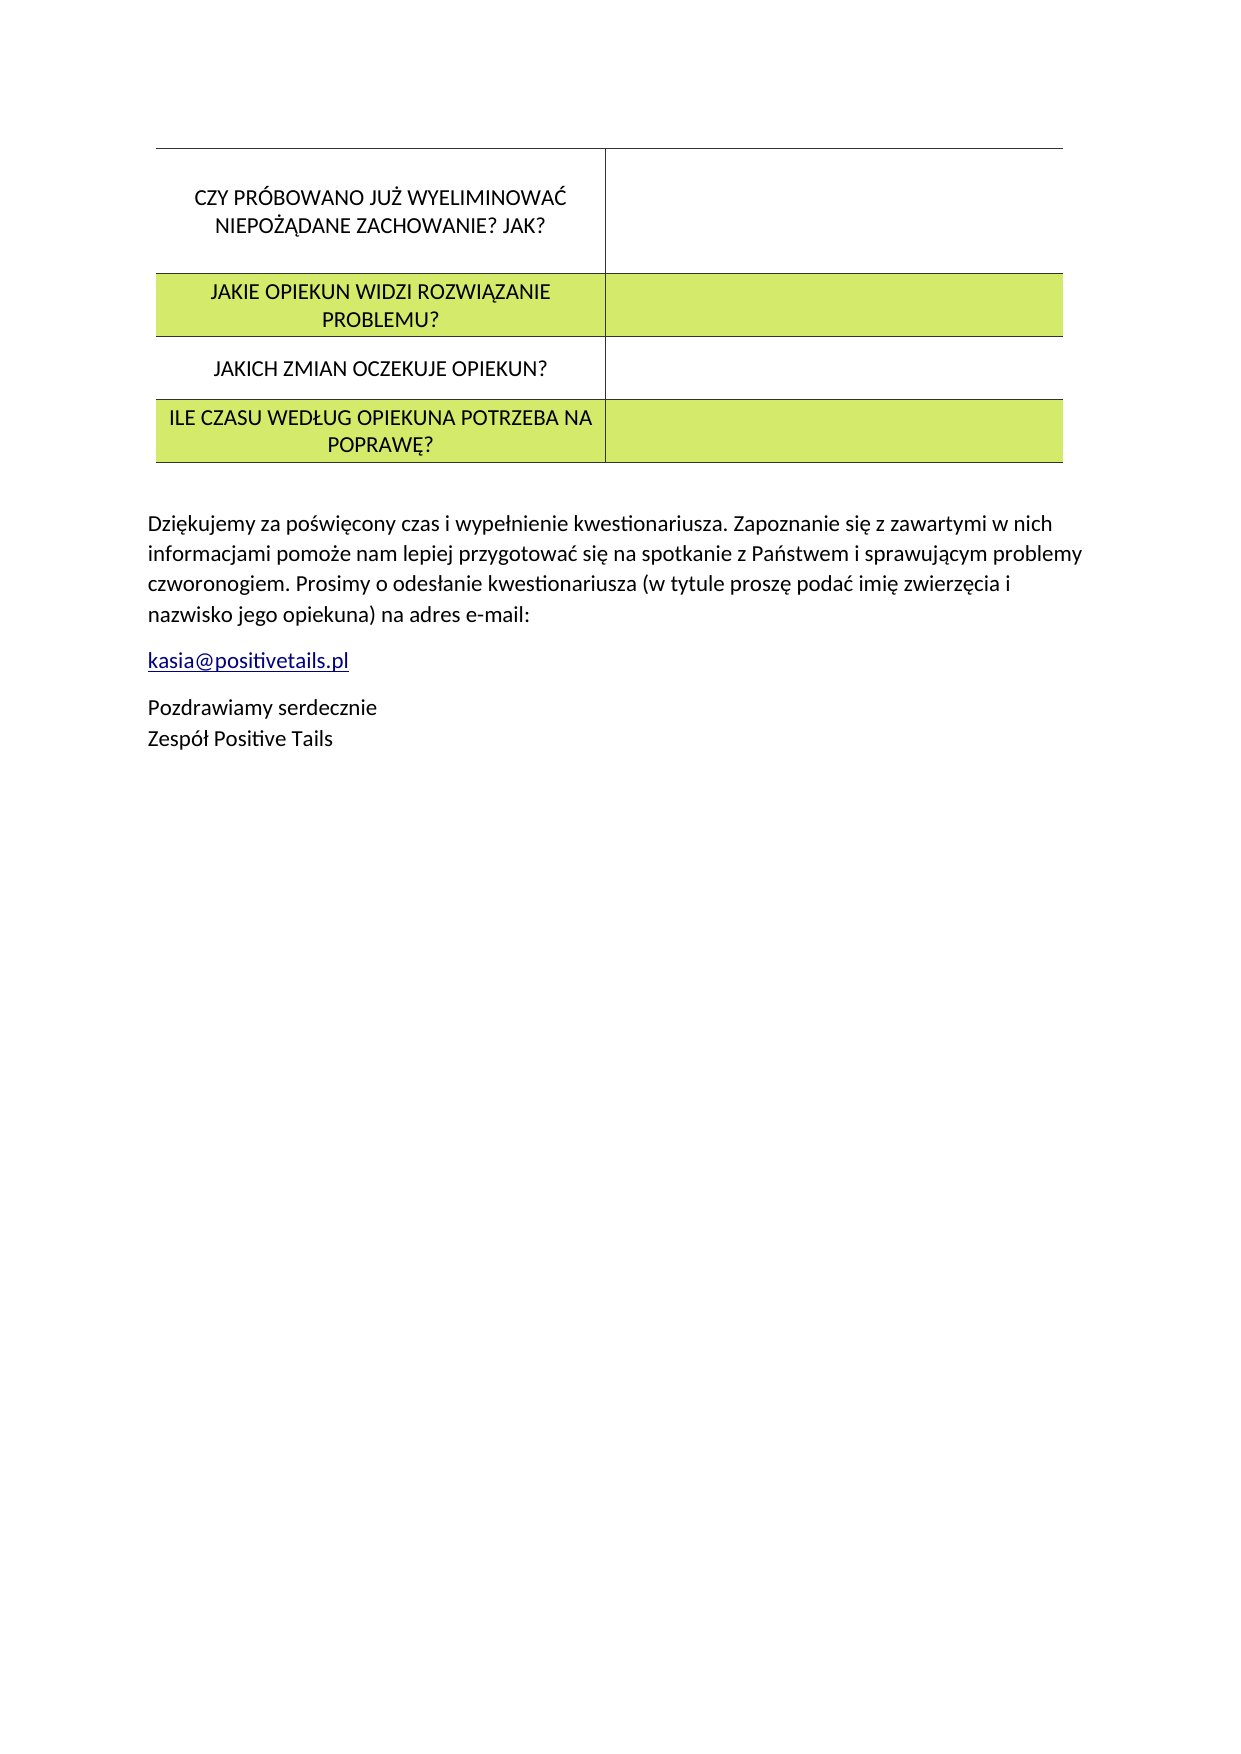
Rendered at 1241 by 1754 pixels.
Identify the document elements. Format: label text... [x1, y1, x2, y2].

table_cell JAKIE OPIEKUN WIDZI ROZWIĄZANIE PROBLEMU? [156, 274, 605, 336]
table_cell ILE CZASU WEDŁUG OPIEKUNA POTRZEBA NA POPRAWĘ? [156, 400, 605, 462]
table_cell [606, 337, 1063, 399]
text Zespół Positive Tails [148, 724, 1093, 752]
text kasia@positivetails.pl [148, 647, 1093, 675]
table_cell CZY PRÓBOWANO JUŻ WYELIMINOWAĆ NIEPOŻĄDANE ZACHOWANIE? JAK? [156, 149, 605, 273]
table_cell [606, 274, 1063, 336]
table_cell JAKICH ZMIAN OCZEKUJE OPIEKUN? [156, 337, 605, 399]
text Pozdrawiamy serdecznie [148, 693, 1093, 722]
table_cell [606, 149, 1063, 273]
table_cell [606, 400, 1063, 462]
text Dziękujemy za poświęcony czas i wypełnienie kwestionariusza. Zapoznanie się z zawartymi w nich informacjami pomoże nam lepiej przygotować się na spotkanie z Państwem i sprawującym problemy czworonogiem. Prosimy o odesłanie kwestionariusza (w tytule proszę podać imię zwierzęcia i nazwisko jego opiekuna) na adres e-mail: [148, 509, 1093, 628]
